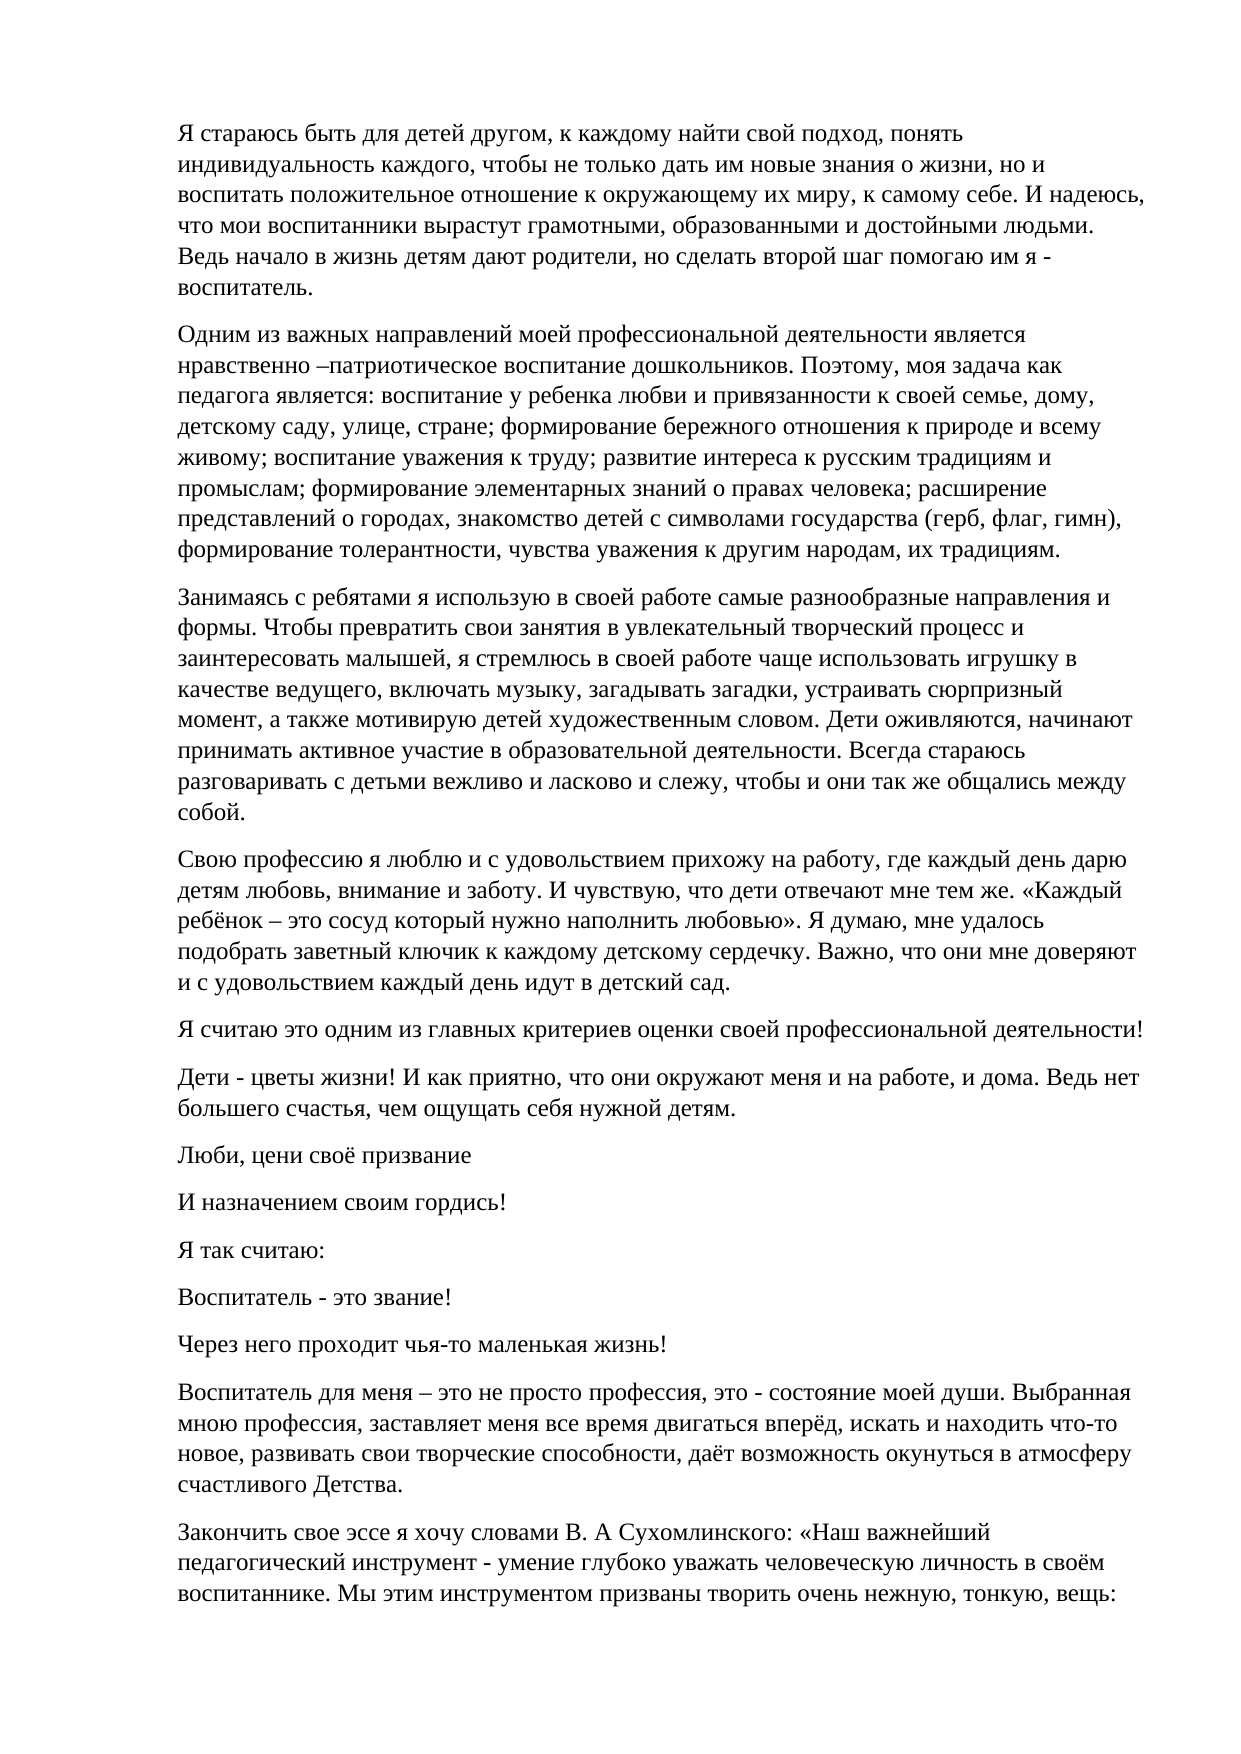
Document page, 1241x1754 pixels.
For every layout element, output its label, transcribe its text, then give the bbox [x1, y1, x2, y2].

text Я считаю это одним из главных критериев оценки своей профессиональной деятельности! [177, 1014, 1152, 1043]
text Воспитатель - это звание! [177, 1282, 1152, 1311]
text Дети - цветы жизни! И как приятно, что они окружают меня и на работе, и дома. Ведь нет большего счастья, чем ощущать себя нужной детям. [177, 1062, 1152, 1121]
text И назначением своим гордись! [177, 1187, 1152, 1216]
text Я так считаю: [177, 1235, 1152, 1263]
text Свою профессию я люблю и с удовольствием прихожу на работу, где каждый день дарю детям любовь, внимание и заботу. И чувствую, что дети отвечают мне тем же. «Каждый ребёнок – это сосуд который нужно наполнить любовью». Я думаю, мне удалось подобрать заветный ключик к каждому детскому сердечку. Важно, что они мне доверяют и с удовольствием каждый день идут в детский сад. [177, 844, 1152, 996]
text Люби, цени своё призвание [177, 1140, 1152, 1169]
text Закончить свое эссе я хочу словами В. А Сухомлинского: «Наш важнейший педагогический инструмент - умение глубоко уважать человеческую личность в своём воспитаннике. Мы этим инструментом призваны творить очень нежную, тонкую, вещь: [177, 1517, 1152, 1607]
text Занимаясь с ребятами я использую в своей работе самые разнообразные направления и формы. Чтобы превратить свои занятия в увлекательный творческий процесс и заинтересовать малышей, я стремлюсь в своей работе чаще использовать игрушку в качестве ведущего, включать музыку, загадывать загадки, устраивать сюрпризный момент, а также мотивирую детей художественным словом. Дети оживляются, начинают принимать активное участие в образовательной деятельности. Всегда стараюсь разговаривать с детьми вежливо и ласково и слежу, чтобы и они так же общались между собой. [177, 582, 1152, 826]
text Я стараюсь быть для детей другом, к каждому найти свой подход, понять индивидуальность каждого, чтобы не только дать им новые знания о жизни, но и воспитать положительное отношение к окружающему их миру, к самому себе. И надеюсь, что мои воспитанники вырастут грамотными, образованными и достойными людьми. Ведь начало в жизнь детям дают родители, но сделать второй шаг помогаю им я - воспитатель. [177, 118, 1152, 301]
text Одним из важных направлений моей профессиональной деятельности является нравственно –патриотическое воспитание дошкольников. Поэтому, моя задача как педагога является: воспитание у ребенка любви и привязанности к своей семье, дому, детскому саду, улице, стране; формирование бережного отношения к природе и всему живому; воспитание уважения к труду; развитие интереса к русским традициям и промыслам; формирование элементарных знаний о правах человека; расширение представлений о городах, знакомство детей с символами государства (герб, флаг, гимн), формирование толерантности, чувства уважения к другим народам, их традициям. [177, 319, 1152, 563]
text Воспитатель для меня – это не просто профессия, это - состояние моей души. Выбранная мною профессия, заставляет меня все время двигаться вперёд, искать и находить что-то новое, развивать свои творческие способности, даёт возможность окунуться в атмосферу счастливого Детства. [177, 1377, 1152, 1498]
text Через него проходит чья-то маленькая жизнь! [177, 1329, 1152, 1358]
